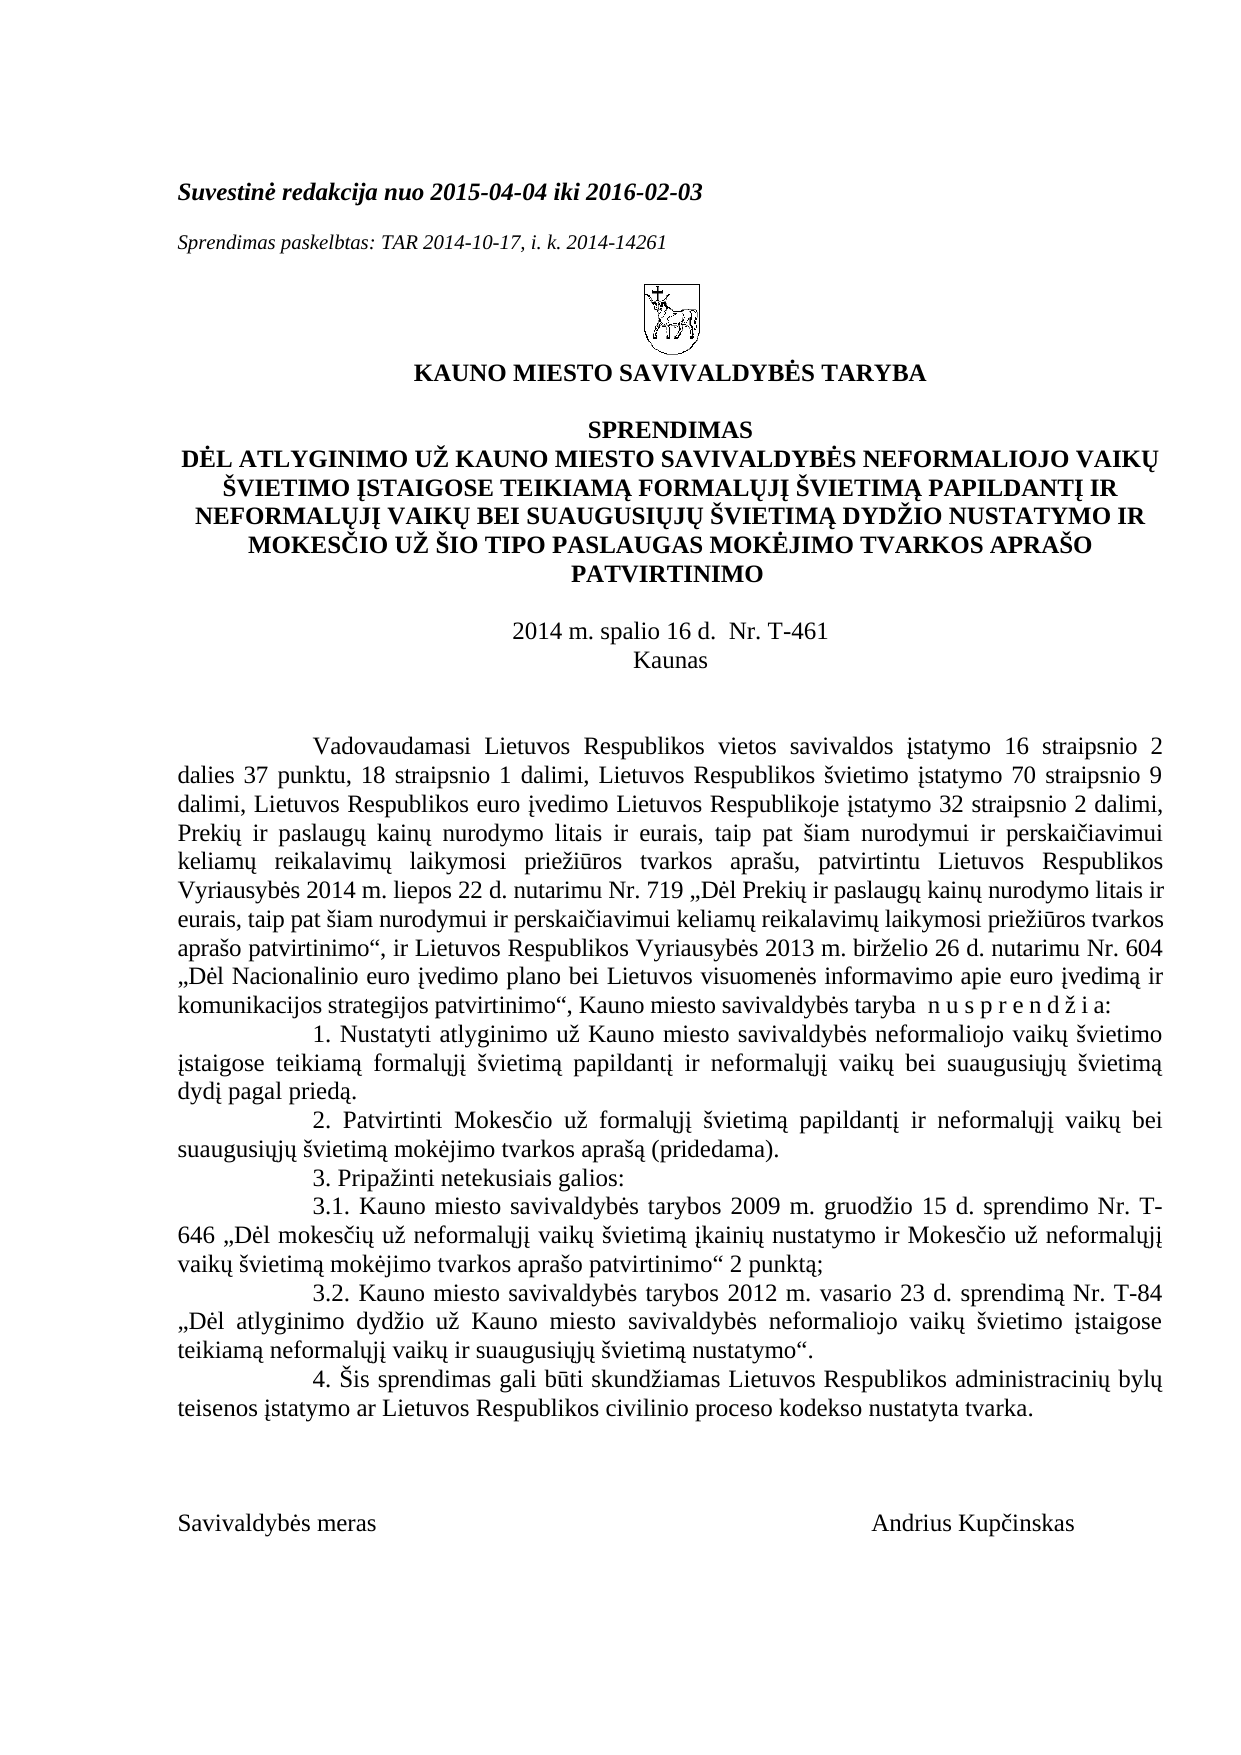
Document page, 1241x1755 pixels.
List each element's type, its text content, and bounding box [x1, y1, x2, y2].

text Savivaldybės meras Andrius Kupčinskas [177, 1508, 1163, 1536]
text 3. Pripažinti netekusiais galios: [177, 1163, 1163, 1191]
text Kaunas [177, 645, 1163, 674]
text KAUNO MIESTO SAVIVALDYBĖS TARYBA [177, 358, 1163, 386]
text Sprendimas paskelbtas: TAR 2014-10-17, i. k. 2014-14261 [177, 230, 1163, 254]
text 4. Šis sprendimas gali būti skundžiamas Lietuvos Respublikos administracinių bylų teisenos įstatymo ar Lietuvos Respublikos civilinio proceso kodekso nustatyta tvarka. [177, 1364, 1163, 1421]
text 2014 m. spalio 16 d. Nr. T-461 [177, 616, 1163, 645]
text 3.1. Kauno miesto savivaldybės tarybos 2009 m. gruodžio 15 d. sprendimo Nr. T-646 „Dėl mokesčių už neformalųjį vaikų švietimą įkainių nustatymo ir Mokesčio už neformalųjį vaikų švietimą mokėjimo tvarkos aprašo patvirtinimo“ 2 punktą; [177, 1191, 1163, 1278]
text 3.2. Kauno miesto savivaldybės tarybos 2012 m. vasario 23 d. sprendimą Nr. T-84 „Dėl atlyginimo dydžio už Kauno miesto savivaldybės neformaliojo vaikų švietimo įstaigose teikiamą neformalųjį vaikų ir suaugusiųjų švietimą nustatymo“. [177, 1278, 1163, 1364]
text Suvestinė redakcija nuo 2015-04-04 iki 2016-02-03 [177, 177, 1163, 206]
text 2. Patvirtinti Mokesčio už formalųjį švietimą papildantį ir neformalųjį vaikų bei suaugusiųjų švietimą mokėjimo tvarkos aprašą (pridedama). [177, 1105, 1163, 1163]
text SPRENDIMAS [177, 415, 1163, 444]
text Vadovaudamasi Lietuvos Respublikos vietos savivaldos įstatymo 16 straipsnio 2 dalies 37 punktu, 18 straipsnio 1 dalimi, Lietuvos Respublikos švietimo įstatymo 70 straipsnio 9 dalimi, Lietuvos Respublikos euro įvedimo Lietuvos Respublikoje įstatymo 32 straipsnio 2 dalimi, Prekių ir paslaugų kainų nurodymo litais ir eurais, taip pat šiam nurodymui ir perskaičiavimui keliamų reikalavimų laikymosi priežiūros tvarkos aprašu, patvirtintu Lietuvos Respublikos Vyriausybės 2014 m. liepos 22 d. nutarimu Nr. 719 „Dėl Prekių ir paslaugų kainų nurodymo litais ir eurais, taip pat šiam nurodymui ir perskaičiavimui keliamų reikalavimų laikymosi priežiūros tvarkos aprašo patvirtinimo“, ir Lietuvos Respublikos Vyriausybės 2013 m. birželio 26 d. nutarimu Nr. 604 „Dėl Nacionalinio euro įvedimo plano bei Lietuvos visuomenės informavimo apie euro įvedimą ir komunikacijos strategijos patvirtinimo“, Kauno miesto savivaldybės taryba n u s p r e n d ž i a: [177, 731, 1163, 1019]
text 1. Nustatyti atlyginimo už Kauno miesto savivaldybės neformaliojo vaikų švietimo įstaigose teikiamą formalųjį švietimą papildantį ir neformalųjį vaikų bei suaugusiųjų švietimą dydį pagal priedą. [177, 1019, 1163, 1105]
text DĖL ATLYGINIMO UŽ KAUNO MIESTO SAVIVALDYBĖS NEFORMALIOJO VAIKŲ ŠVIETIMO ĮSTAIGOSE TEIKIAMĄ FORMALŲJĮ ŠVIETIMĄ PAPILDANTĮ IR NEFORMALŲJĮ VAIKŲ BEI SUAUGUSIŲJŲ ŠVIETIMĄ DYDŽIO NUSTATYMO IR MOKESČIO UŽ ŠIO TIPO PASLAUGAS MOKĖJIMO TVARKOS APRAŠO PATVIRTINIMO [177, 444, 1163, 588]
